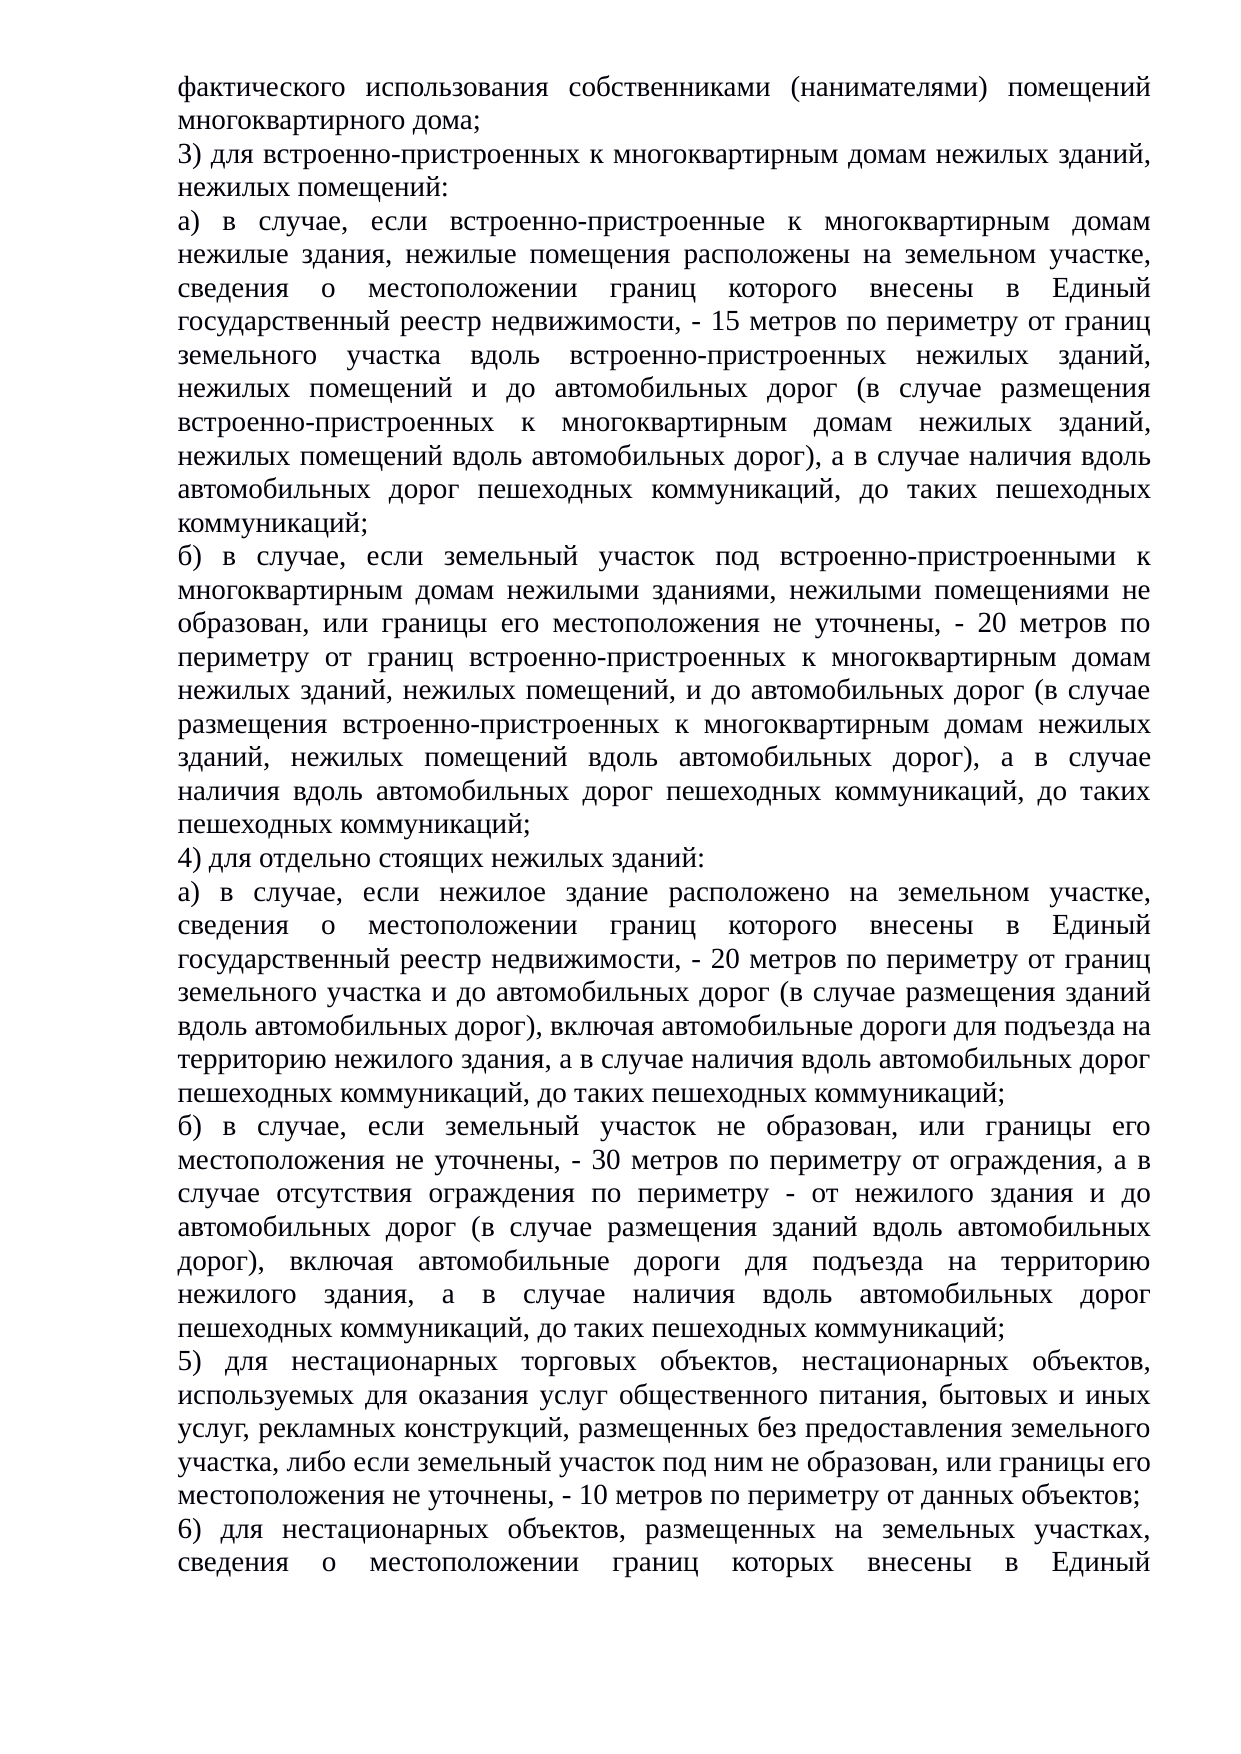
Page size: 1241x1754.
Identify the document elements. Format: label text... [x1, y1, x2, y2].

text фактического использования собственниками (нанимателями) помещений многоквартирного дома; [177, 69, 1152, 136]
text 4) для отдельно стоящих нежилых зданий: [177, 840, 1152, 874]
text 5) для нестационарных торговых объектов, нестационарных объектов, используемых для оказания услуг общественного питания, бытовых и иных услуг, рекламных конструкций, размещенных без предоставления земельного участка, либо если земельный участок под ним не образован, или границы его местоположения не уточнены, - 10 метров по периметру от данных объектов; [177, 1343, 1152, 1511]
text б) в случае, если земельный участок под встроенно-пристроенными к многоквартирным домам нежилыми зданиями, нежилыми помещениями не образован, или границы его местоположения не уточнены, - 20 метров по периметру от границ встроенно-пристроенных к многоквартирным домам нежилых зданий, нежилых помещений, и до автомобильных дорог (в случае размещения встроенно-пристроенных к многоквартирным домам нежилых зданий, нежилых помещений вдоль автомобильных дорог), а в случае наличия вдоль автомобильных дорог пешеходных коммуникаций, до таких пешеходных коммуникаций; [177, 538, 1152, 840]
text а) в случае, если встроенно-пристроенные к многоквартирным домам нежилые здания, нежилые помещения расположены на земельном участке, сведения о местоположении границ которого внесены в Единый государственный реестр недвижимости, - 15 метров по периметру от границ земельного участка вдоль встроенно-пристроенных нежилых зданий, нежилых помещений и до автомобильных дорог (в случае размещения встроенно-пристроенных к многоквартирным домам нежилых зданий, нежилых помещений вдоль автомобильных дорог), а в случае наличия вдоль автомобильных дорог пешеходных коммуникаций, до таких пешеходных коммуникаций; [177, 203, 1152, 538]
text а) в случае, если нежилое здание расположено на земельном участке, сведения о местоположении границ которого внесены в Единый государственный реестр недвижимости, - 20 метров по периметру от границ земельного участка и до автомобильных дорог (в случае размещения зданий вдоль автомобильных дорог), включая автомобильные дороги для подъезда на территорию нежилого здания, а в случае наличия вдоль автомобильных дорог пешеходных коммуникаций, до таких пешеходных коммуникаций; [177, 874, 1152, 1108]
text б) в случае, если земельный участок не образован, или границы его местоположения не уточнены, - 30 метров по периметру от ограждения, а в случае отсутствия ограждения по периметру - от нежилого здания и до автомобильных дорог (в случае размещения зданий вдоль автомобильных дорог), включая автомобильные дороги для подъезда на территорию нежилого здания, а в случае наличия вдоль автомобильных дорог пешеходных коммуникаций, до таких пешеходных коммуникаций; [177, 1108, 1152, 1343]
text 3) для встроенно-пристроенных к многоквартирным домам нежилых зданий, нежилых помещений: [177, 136, 1152, 203]
text 6) для нестационарных объектов, размещенных на земельных участках, сведения о местоположении границ которых внесены в Единый [177, 1511, 1152, 1578]
